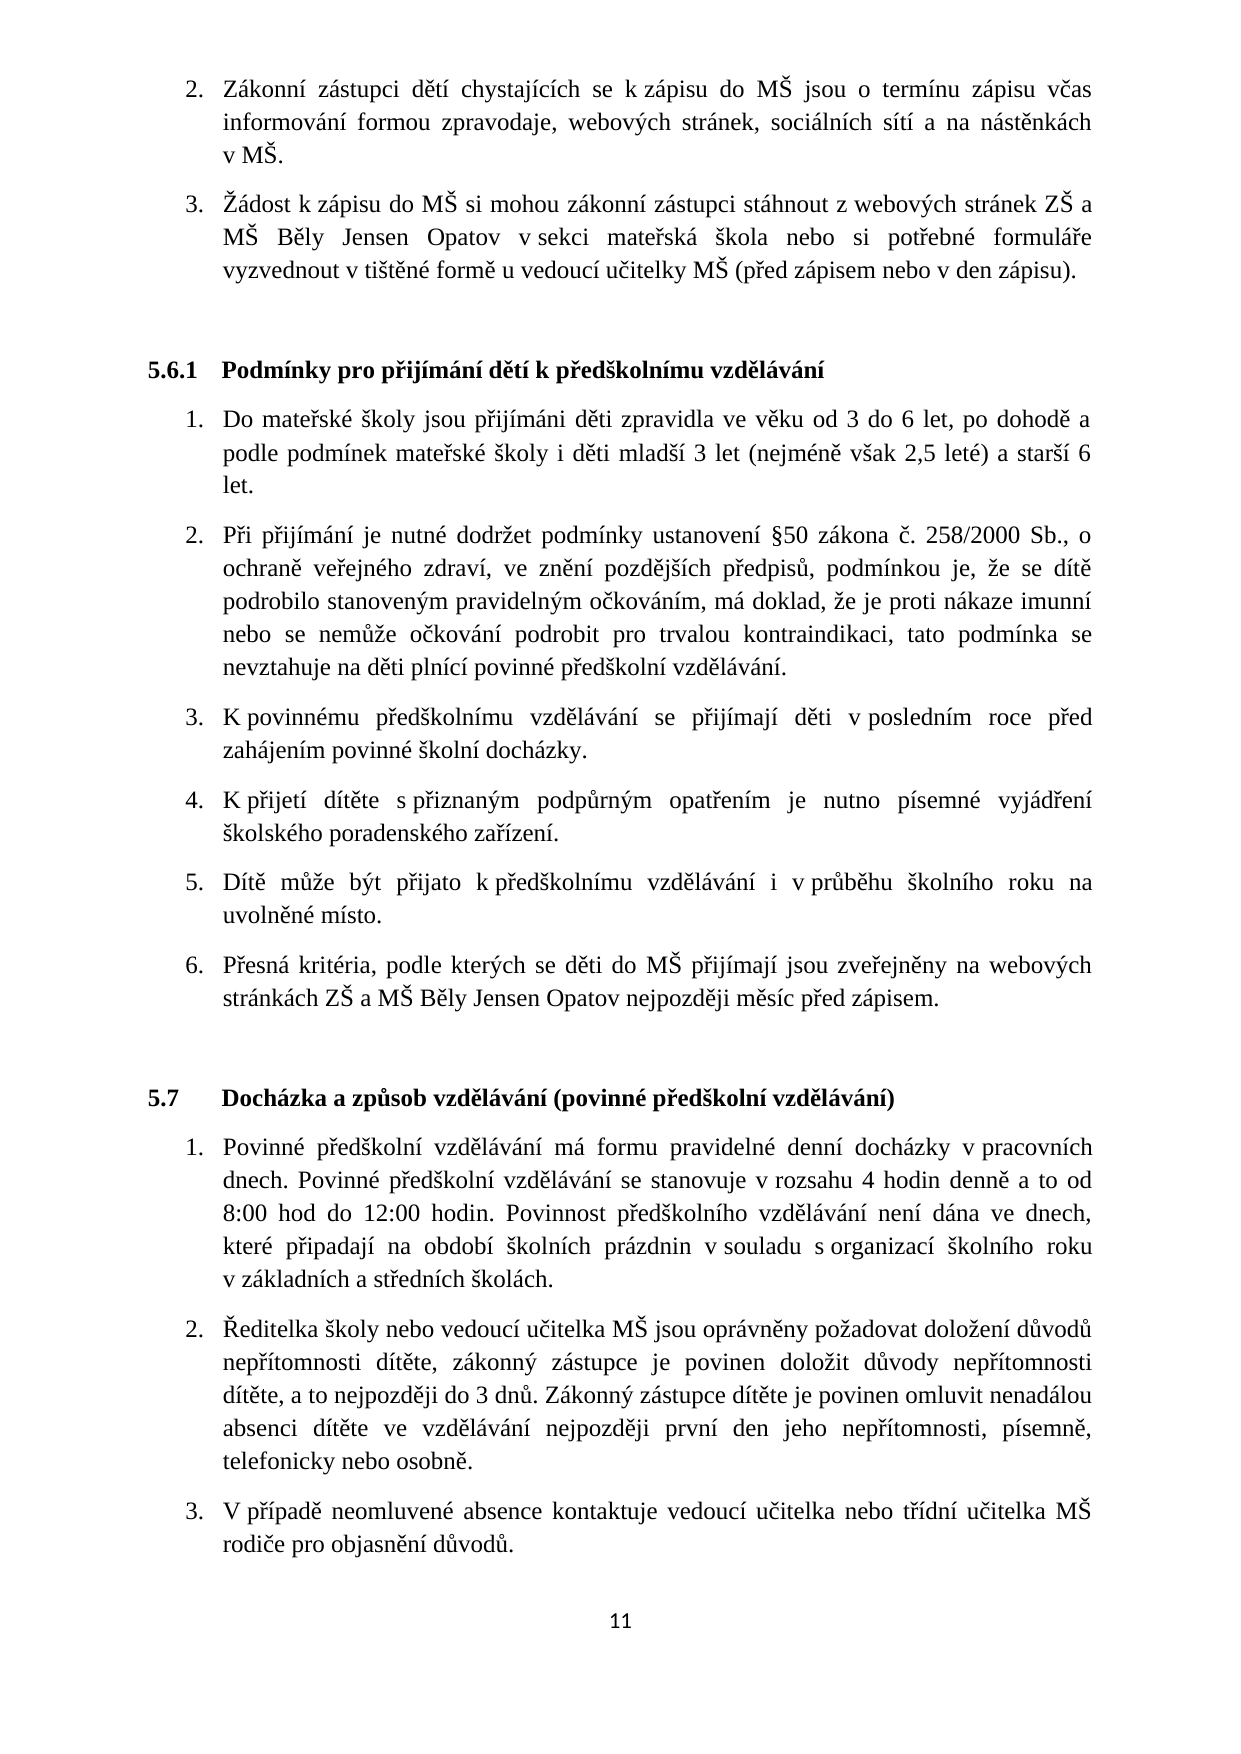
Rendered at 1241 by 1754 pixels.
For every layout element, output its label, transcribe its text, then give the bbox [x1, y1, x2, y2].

list Žádost k zápisu do MŠ si mohou zákonní zástupci stáhnout z webových stránek ZŠ a MŠ Běly Jensen Opatov v sekci mateřská škola nebo si potřebné formuláře vyzvednout v tištěné formě u vedoucí učitelky MŠ (před zápisem nebo v den zápisu). [185, 189, 1093, 284]
list Při přijímání je nutné dodržet podmínky ustanovení §50 zákona č. 258/2000 Sb., o ochraně veřejného zdraví, ve znění pozdějších předpisů, podmínkou je, že se dítě podrobilo stanoveným pravidelným očkováním, má doklad, že je proti nákaze imunní nebo se nemůže očkování podrobit pro trvalou kontraindikaci, tato podmínka se nevztahuje na děti plnící povinné předškolní vzdělávání. [185, 520, 1093, 681]
list Ředitelka školy nebo vedoucí učitelka MŠ jsou oprávněny požadovat doložení důvodů nepřítomnosti dítěte, zákonný zástupce je povinen doložit důvody nepřítomnosti dítěte, a to nejpozději do 3 dnů. Zákonný zástupce dítěte je povinen omluvit nenadálou absenci dítěte ve vzdělávání nejpozději první den jeho nepřítomnosti, písemně, telefonicky nebo osobně. [185, 1314, 1093, 1475]
list Dítě může být přijato k předškolnímu vzdělávání i v průběhu školního roku na uvolněné místo. [185, 867, 1093, 929]
list V případě neomluvené absence kontaktuje vedoucí učitelka nebo třídní učitelka MŠ rodiče pro objasnění důvodů. [185, 1496, 1093, 1558]
text 5.7 Docházka a způsob vzdělávání (povinné předškolní vzdělávání) [148, 1083, 1093, 1111]
list Do mateřské školy jsou přijímáni děti zpravidla ve věku od 3 do 6 let, po dohodě a podle podmínek mateřské školy i děti mladší 3 let (nejméně však 2,5 leté) a starší 6 let. [185, 404, 1093, 499]
list Zákonní zástupci dětí chystajících se k zápisu do MŠ jsou o termínu zápisu včas informování formou zpravodaje, webových stránek, sociálních sítí a na nástěnkách v MŠ. [185, 74, 1093, 168]
list K povinnému předškolnímu vzdělávání se přijímají děti v posledním roce před zahájením povinné školní docházky. [185, 702, 1093, 764]
list Povinné předškolní vzdělávání má formu pravidelné denní docházky v pracovních dnech. Povinné předškolní vzdělávání se stanovuje v rozsahu 4 hodin denně a to od 8:00 hod do 12:00 hodin. Povinnost předškolního vzdělávání není dána ve dnech, které připadají na období školních prázdnin v souladu s organizací školního roku v základních a středních školách. [185, 1132, 1093, 1293]
text 5.6.1 Podmínky pro přijímání dětí k předškolnímu vzdělávání [148, 355, 1093, 384]
list K přijetí dítěte s přiznaným podpůrným opatřením je nutno písemné vyjádření školského poradenského zařízení. [185, 785, 1093, 847]
list Přesná kritéria, podle kterých se děti do MŠ přijímají jsou zveřejněny na webových stránkách ZŠ a MŠ Běly Jensen Opatov nejpozději měsíc před zápisem. [185, 950, 1093, 1012]
